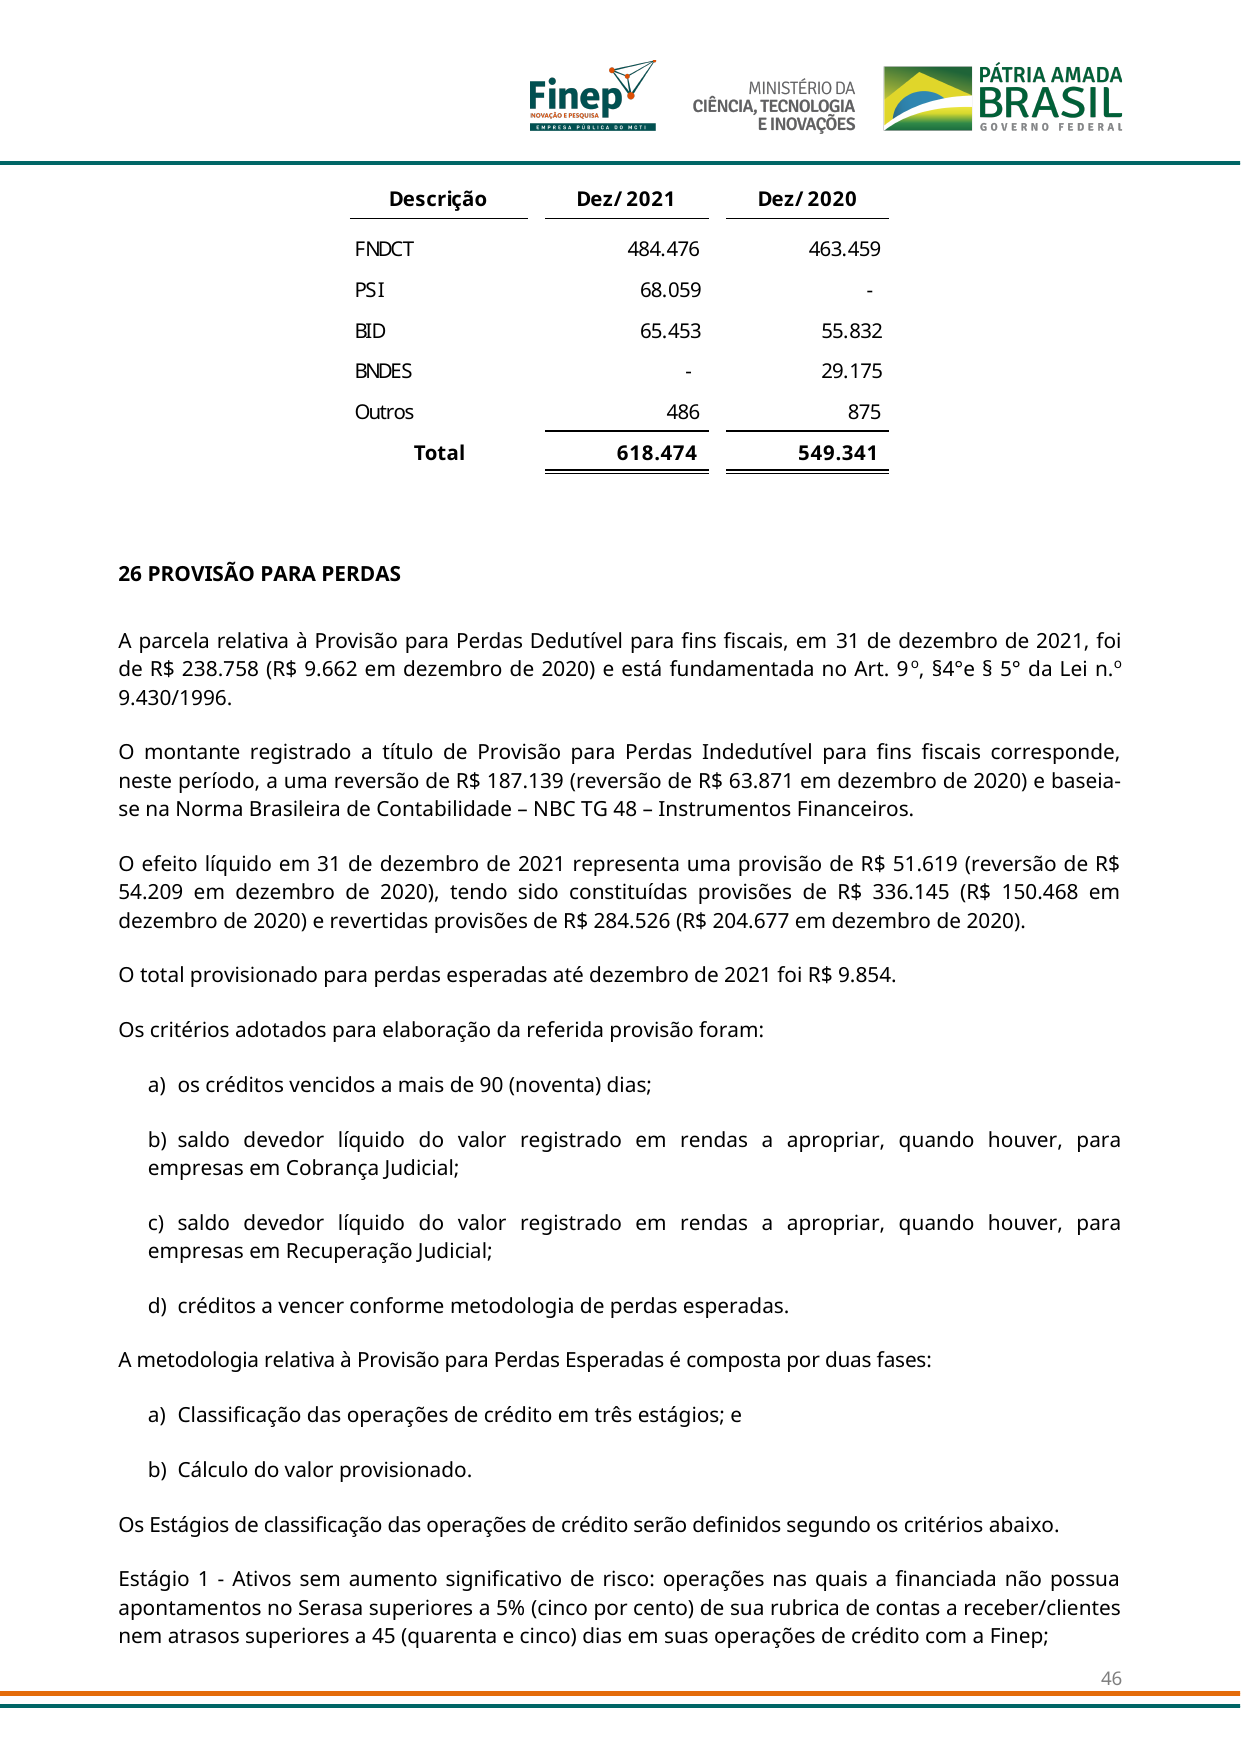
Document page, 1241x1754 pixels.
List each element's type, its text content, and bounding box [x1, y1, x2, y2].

text Estágio 1 - Ativos sem aumento significativo de risco: operações nas quais a financiada não possua apontamentos no Serasa superiores a 5% (cinco por cento) de sua rubrica de contas a receber/clientes nem atrasos superiores a 45 (quarenta e cinco) dias em suas operações de crédito com a Finep; [118, 1564, 1122, 1650]
text Os critérios adotados para elaboração da referida provisão foram: [118, 1015, 1122, 1044]
list saldo devedor líquido do valor registrado em rendas a apropriar, quando houver, para empresas em Recuperação Judicial; [148, 1208, 1122, 1265]
text O montante registrado a título de Provisão para Perdas Indedutível para fins fiscais corresponde, neste período, a uma reversão de R$ 187.139 (reversão de R$ 63.871 em dezembro de 2020) e baseia-se na Norma Brasileira de Contabilidade – NBC TG 48 – Instrumentos Financeiros. [118, 737, 1122, 823]
text O efeito líquido em 31 de dezembro de 2021 representa uma provisão de R$ 51.619 (reversão de R$ 54.209 em dezembro de 2020), tendo sido constituídas provisões de R$ 336.145 (R$ 150.468 em dezembro de 2020) e revertidas provisões de R$ 284.526 (R$ 204.677 em dezembro de 2020). [118, 849, 1122, 934]
subtitle 26 Provisão para perdas [118, 559, 1122, 588]
text A parcela relativa à Provisão para Perdas Dedutível para fins fiscais, em 31 de dezembro de 2021, foi de R$ 238.758 (R$ 9.662 em dezembro de 2020) e está fundamentada no Art. 9o, §4°e § 5° da Lei n.o 9.430/1996. [118, 626, 1122, 711]
text O total provisionado para perdas esperadas até dezembro de 2021 foi R$ 9.854. [118, 961, 1122, 989]
list créditos a vencer conforme metodologia de perdas esperadas. [148, 1291, 1122, 1319]
picture [530, 60, 1123, 134]
list os créditos vencidos a mais de 90 (noventa) dias; [148, 1070, 1122, 1098]
list Cálculo do valor provisionado. [148, 1455, 1122, 1483]
list Classificação das operações de crédito em três estágios; e [148, 1400, 1122, 1429]
text A metodologia relativa à Provisão para Perdas Esperadas é composta por duas fases: [118, 1346, 1122, 1374]
text Os Estágios de classificação das operações de crédito serão definidos segundo os critérios abaixo. [118, 1510, 1122, 1538]
list saldo devedor líquido do valor registrado em rendas a apropriar, quando houver, para empresas em Cobrança Judicial; [148, 1125, 1122, 1182]
